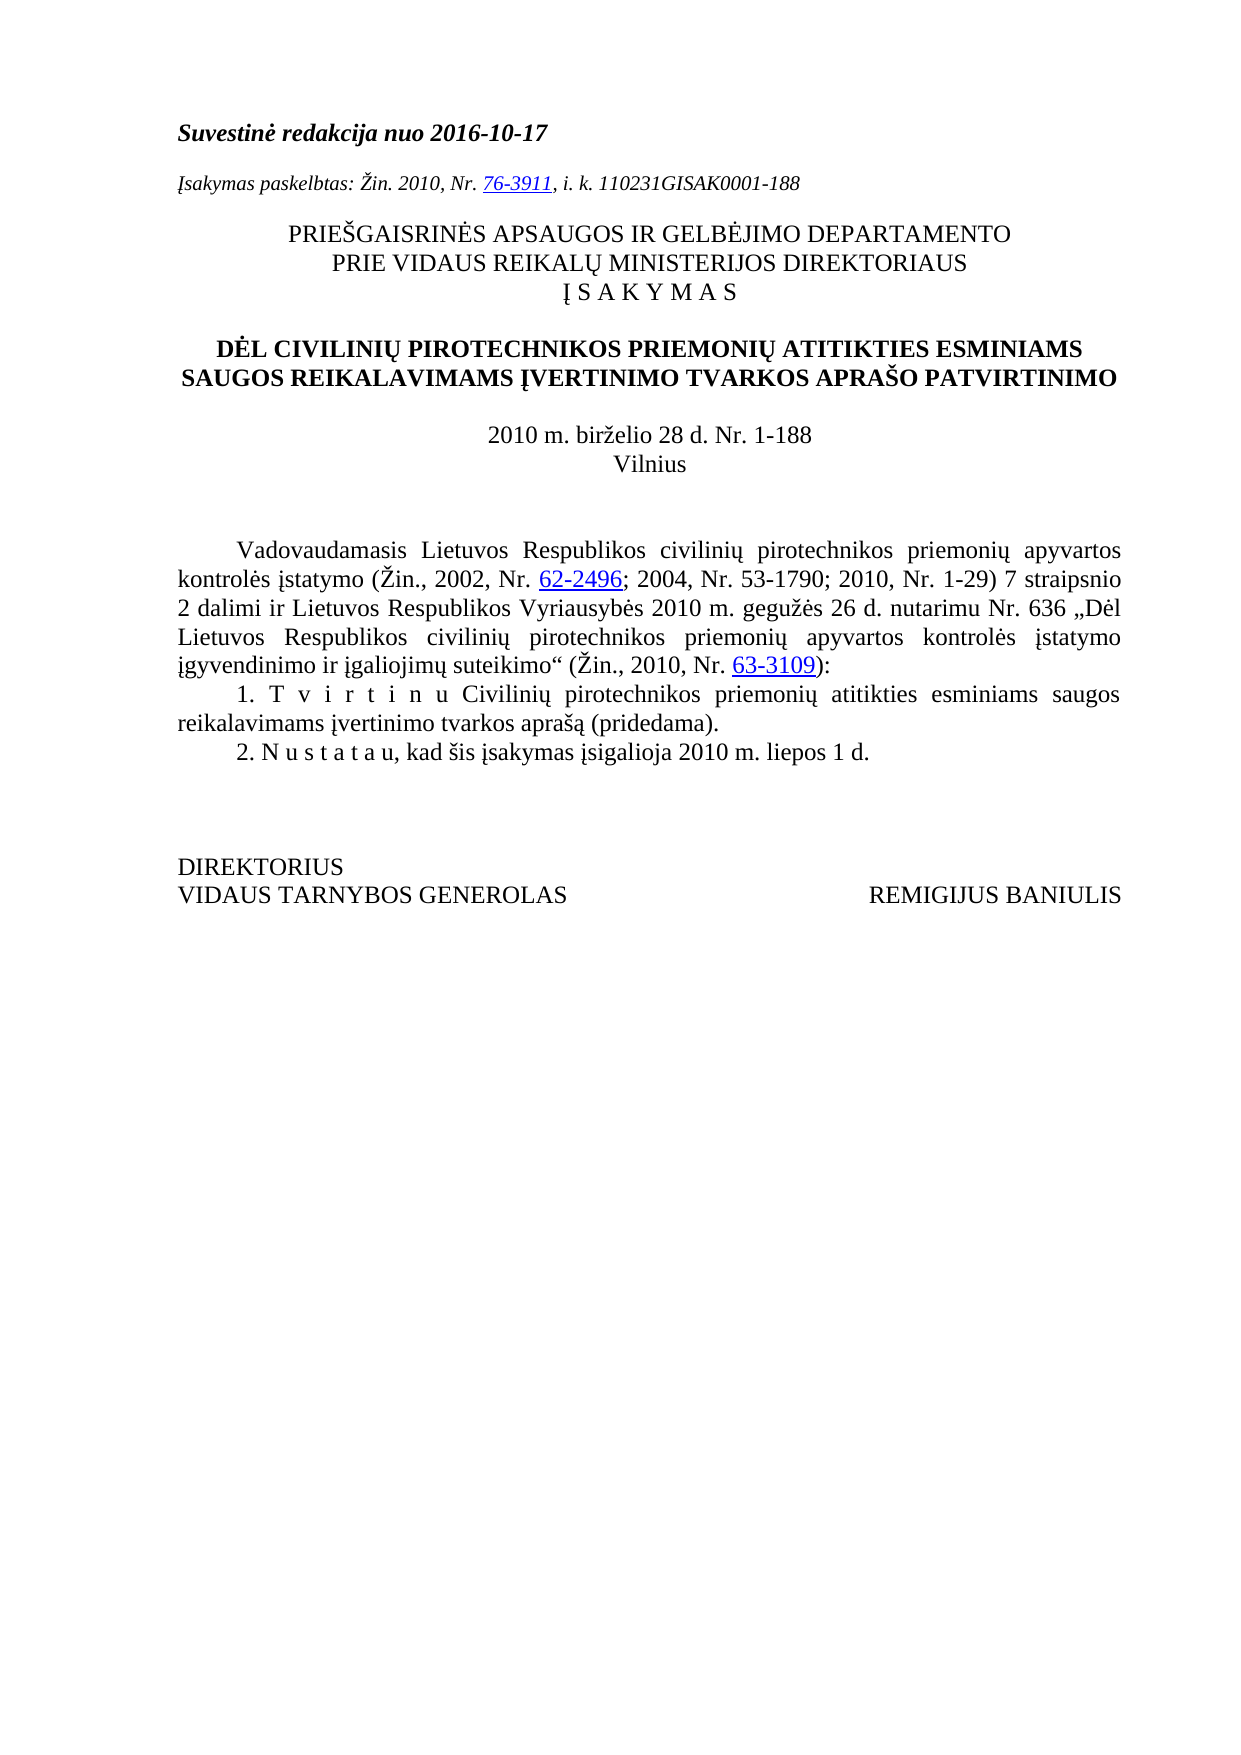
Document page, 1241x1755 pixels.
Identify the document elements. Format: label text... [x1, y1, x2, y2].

text PRIE VIDAUS REIKALŲ MINISTERIJOS DIREKTORIAUS [177, 248, 1122, 277]
text Įsakymas paskelbtas: Žin. 2010, Nr. 76-3911, i. k. 110231GISAK0001-188 [177, 171, 1122, 195]
text 1. T v i r t i n u Civilinių pirotechnikos priemonių atitikties esminiams saugos reikalavimams įvertinimo tvarkos aprašą (pridedama). [177, 679, 1122, 737]
text Vilnius [177, 449, 1122, 478]
text PRIEŠGAISRINĖS APSAUGOS IR GELBĖJIMO DEPARTAMENTO [177, 219, 1122, 248]
text Suvestinė redakcija nuo 2016-10-17 [177, 118, 1122, 147]
text 2. N u s t a t a u, kad šis įsakymas įsigalioja 2010 m. liepos 1 d. [177, 737, 1122, 765]
text Vadovaudamasis Lietuvos Respublikos civilinių pirotechnikos priemonių apyvartos kontrolės įstatymo (Žin., 2002, Nr. 62-2496; 2004, Nr. 53-1790; 2010, Nr. 1-29) 7 straipsnio 2 dalimi ir Lietuvos Respublikos Vyriausybės 2010 m. gegužės 26 d. nutarimu Nr. 636 „Dėl Lietuvos Respublikos civilinių pirotechnikos priemonių apyvartos kontrolės įstatymo įgyvendinimo ir įgaliojimų suteikimo“ (Žin., 2010, Nr. 63-3109): [177, 535, 1122, 679]
text 2010 m. birželio 28 d. Nr. 1-188 [177, 420, 1122, 449]
text Direktorius [177, 852, 1122, 880]
text vidaus tarnybos generolas Remigijus Baniulis [177, 880, 1122, 909]
text Į S A K Y M A S [177, 277, 1122, 305]
text DĖL CIVILINIŲ PIROTECHNIKOS PRIEMONIŲ ATITIKTIES ESMINIAMS SAUGOS REIKALAVIMAMS ĮVERTINIMO TVARKOS APRAŠO PATVIRTINIMO [177, 334, 1122, 392]
